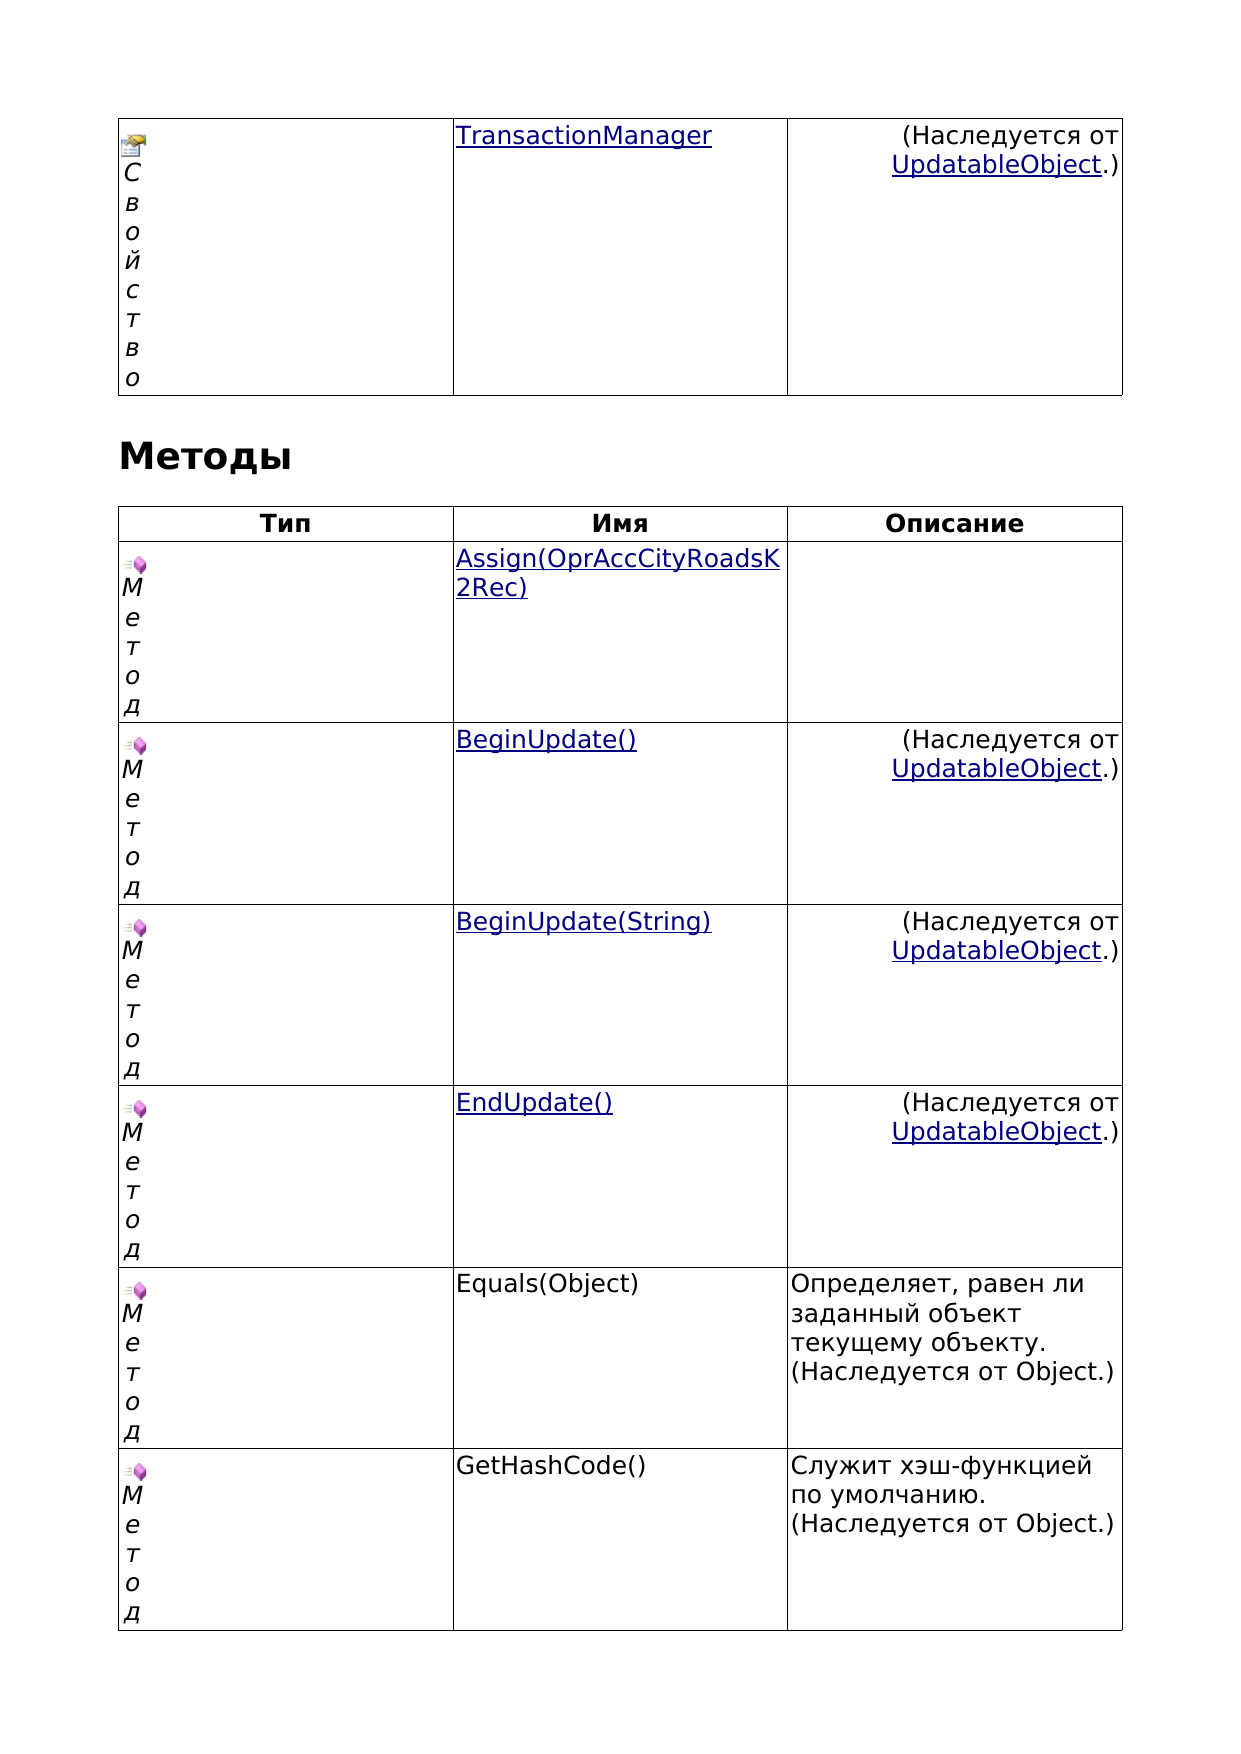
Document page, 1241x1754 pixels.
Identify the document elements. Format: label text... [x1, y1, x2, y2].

table_cell EndUpdate() [454, 1086, 787, 1267]
table_cell (Наследуется от UpdatableObject.) [788, 1086, 1122, 1267]
picture [121, 1282, 147, 1300]
picture [121, 919, 147, 937]
picture [121, 1463, 147, 1481]
table_header Тип [119, 507, 453, 541]
table_cell Служит хэш-функцией по умолчанию. (Наследуется от Object.) [788, 1449, 1122, 1629]
table_cell TransactionManager [454, 119, 787, 395]
table_cell [788, 542, 1122, 722]
table_header Имя [454, 507, 787, 541]
table_cell BeginUpdate() [454, 723, 787, 904]
table_cell (Наследуется от UpdatableObject.) [788, 905, 1122, 1085]
picture [121, 1100, 147, 1118]
table_header Описание [788, 507, 1122, 541]
table_cell Определяет, равен ли заданный объект текущему объекту. (Наследуется от Object.) [788, 1268, 1122, 1448]
table_cell [119, 1086, 453, 1267]
picture [121, 133, 147, 159]
subtitle Методы [118, 435, 1122, 478]
table_cell [119, 542, 453, 722]
table_cell [119, 1268, 453, 1448]
table_cell Assign(OprAccCityRoadsK2Rec) [454, 542, 787, 722]
picture [121, 737, 147, 755]
table_cell (Наследуется от UpdatableObject.) [788, 119, 1122, 395]
table_cell BeginUpdate(String) [454, 905, 787, 1085]
table_cell [119, 905, 453, 1085]
table_cell [119, 723, 453, 904]
table_cell [119, 1449, 453, 1629]
picture [121, 556, 147, 574]
table_cell GetHashCode() [454, 1449, 787, 1629]
table_cell [119, 119, 453, 395]
table_cell (Наследуется от UpdatableObject.) [788, 723, 1122, 904]
table_cell Equals(Object) [454, 1268, 787, 1448]
